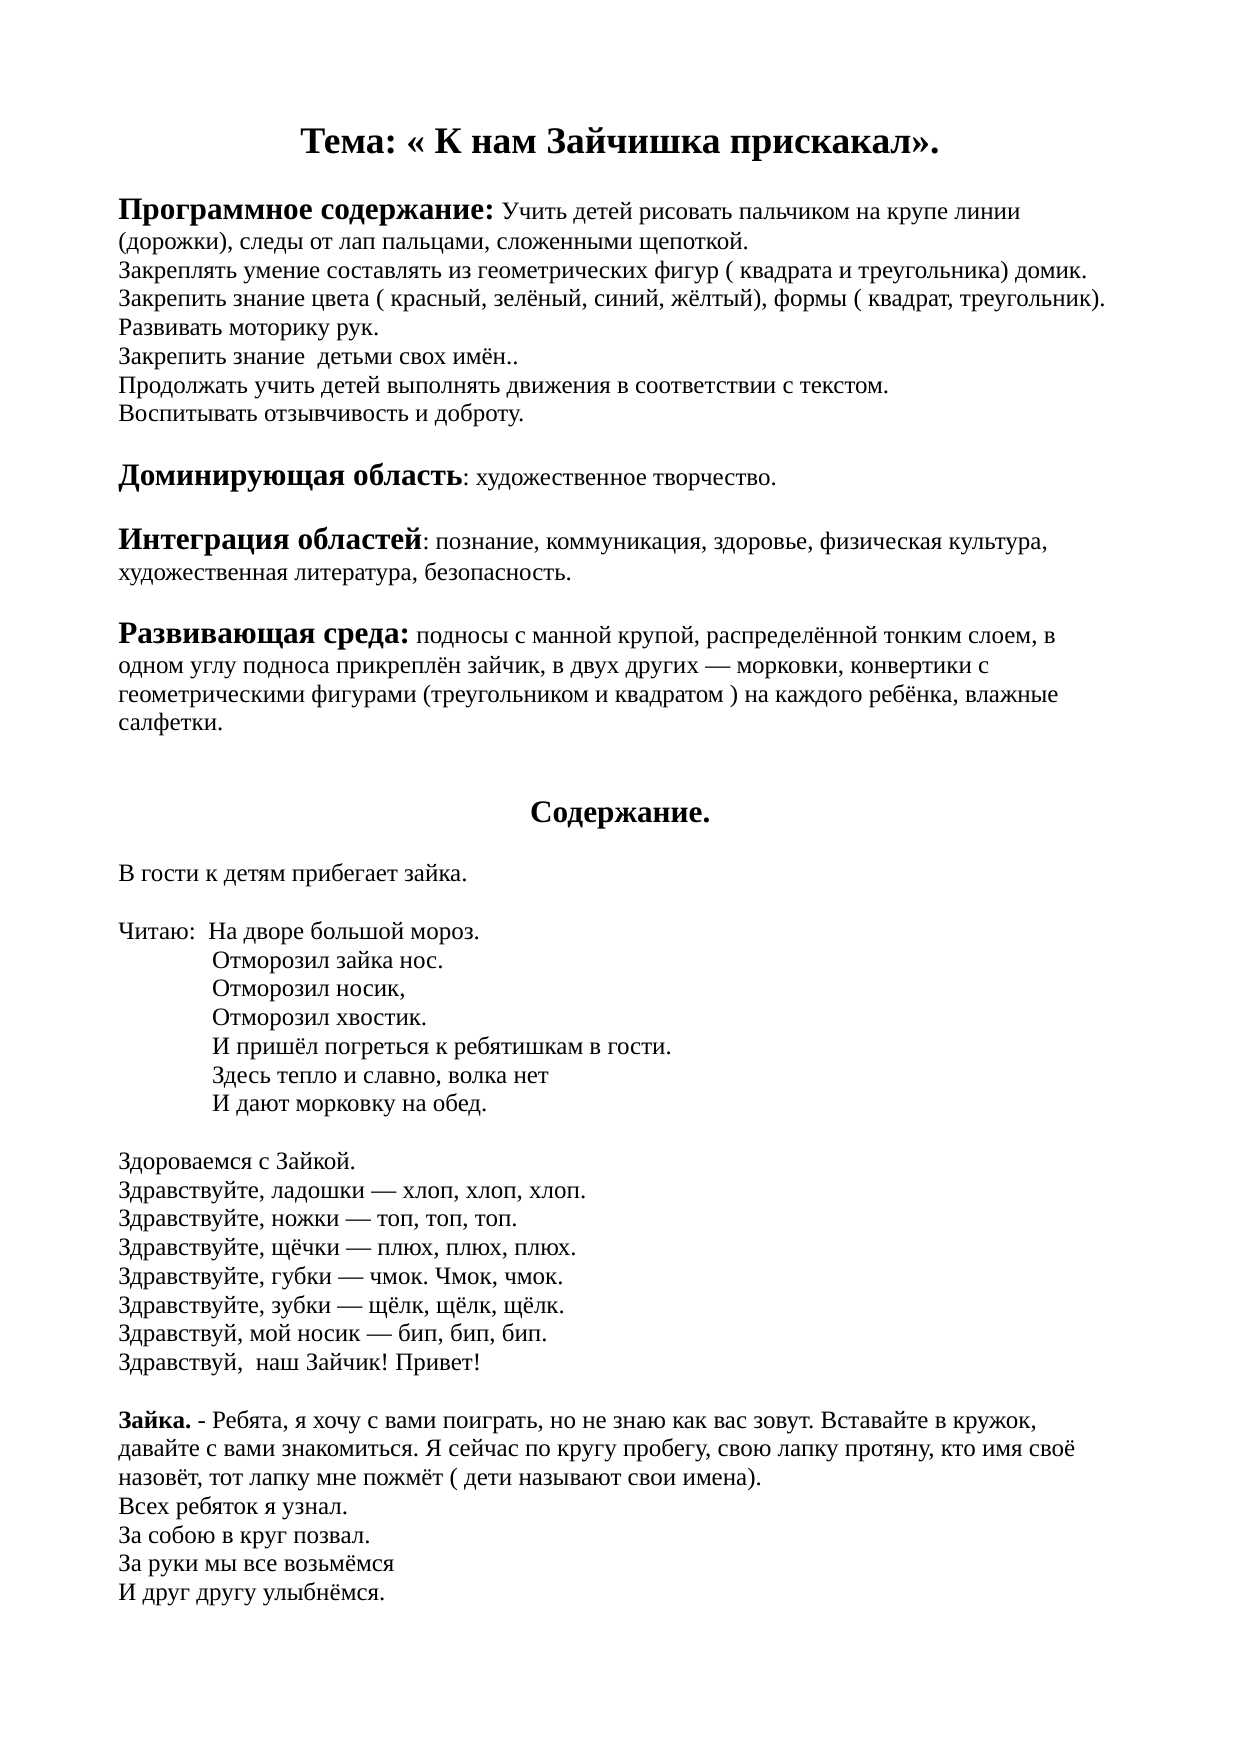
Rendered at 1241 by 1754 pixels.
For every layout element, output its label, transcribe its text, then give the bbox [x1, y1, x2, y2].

text Доминирующая область: художественное творчество. [118, 456, 1122, 492]
text Воспитывать отзывчивость и доброту. [118, 398, 1122, 427]
text Здравствуйте, губки — чмок. Чмок, чмок. [118, 1261, 1122, 1290]
text Читаю: На дворе большой мороз. [118, 916, 1122, 945]
text Отморозил зайка нос. [118, 945, 1122, 973]
text Отморозил хвостик. [118, 1002, 1122, 1031]
text Закрепить знание цвета ( красный, зелёный, синий, жёлтый), формы ( квадрат, треугольник). [118, 283, 1122, 312]
text Здороваемся с Зайкой. [118, 1146, 1122, 1175]
text Развивать моторику рук. [118, 312, 1122, 341]
text Здравствуй, наш Зайчик! Привет! [118, 1347, 1122, 1376]
text За руки мы все возьмёмся [118, 1548, 1122, 1577]
text Развивающая среда: подносы с манной крупой, распределённой тонким слоем, в одном углу подноса прикреплён зайчик, в двух других — морковки, конвертики с геометрическими фигурами (треугольником и квадратом ) на каждого ребёнка, влажные салфетки. [118, 614, 1122, 736]
text В гости к детям прибегает зайка. [118, 858, 1122, 887]
text Всех ребяток я узнал. [118, 1491, 1122, 1520]
text Здесь тепло и славно, волка нет [118, 1060, 1122, 1088]
text Интеграция областей: познание, коммуникация, здоровье, физическая культура, художественная литература, безопасность. [118, 521, 1122, 585]
text И друг другу улыбнёмся. [118, 1577, 1122, 1606]
text Программное содержание: Учить детей рисовать пальчиком на крупе линии (дорожки), следы от лап пальцами, сложенными щепоткой. [118, 190, 1122, 255]
text Здравствуйте, ножки — топ, топ, топ. [118, 1203, 1122, 1232]
text Содержание. [118, 794, 1122, 830]
text И пришёл погреться к ребятишкам в гости. [118, 1031, 1122, 1060]
text Закреплять умение составлять из геометрических фигур ( квадрата и треугольника) домик. [118, 255, 1122, 283]
text Тема: « К нам Зайчишка прискакал». [118, 118, 1122, 161]
text Здравствуй, мой носик — бип, бип, бип. [118, 1318, 1122, 1347]
text Отморозил носик, [118, 973, 1122, 1002]
text Зайка. - Ребята, я хочу с вами поиграть, но не знаю как вас зовут. Вставайте в кружок, давайте с вами знакомиться. Я сейчас по кругу пробегу, свою лапку протяну, кто имя своё назовёт, тот лапку мне пожмёт ( дети называют свои имена). [118, 1405, 1122, 1491]
text За собою в круг позвал. [118, 1520, 1122, 1548]
text Здравствуйте, ладошки — хлоп, хлоп, хлоп. [118, 1175, 1122, 1203]
text Продолжать учить детей выполнять движения в соответствии с текстом. [118, 370, 1122, 398]
text Здравствуйте, щёчки — плюх, плюх, плюх. [118, 1232, 1122, 1261]
text Закрепить знание детьми свох имён.. [118, 341, 1122, 370]
text И дают морковку на обед. [118, 1088, 1122, 1117]
text Здравствуйте, зубки — щёлк, щёлк, щёлк. [118, 1290, 1122, 1318]
